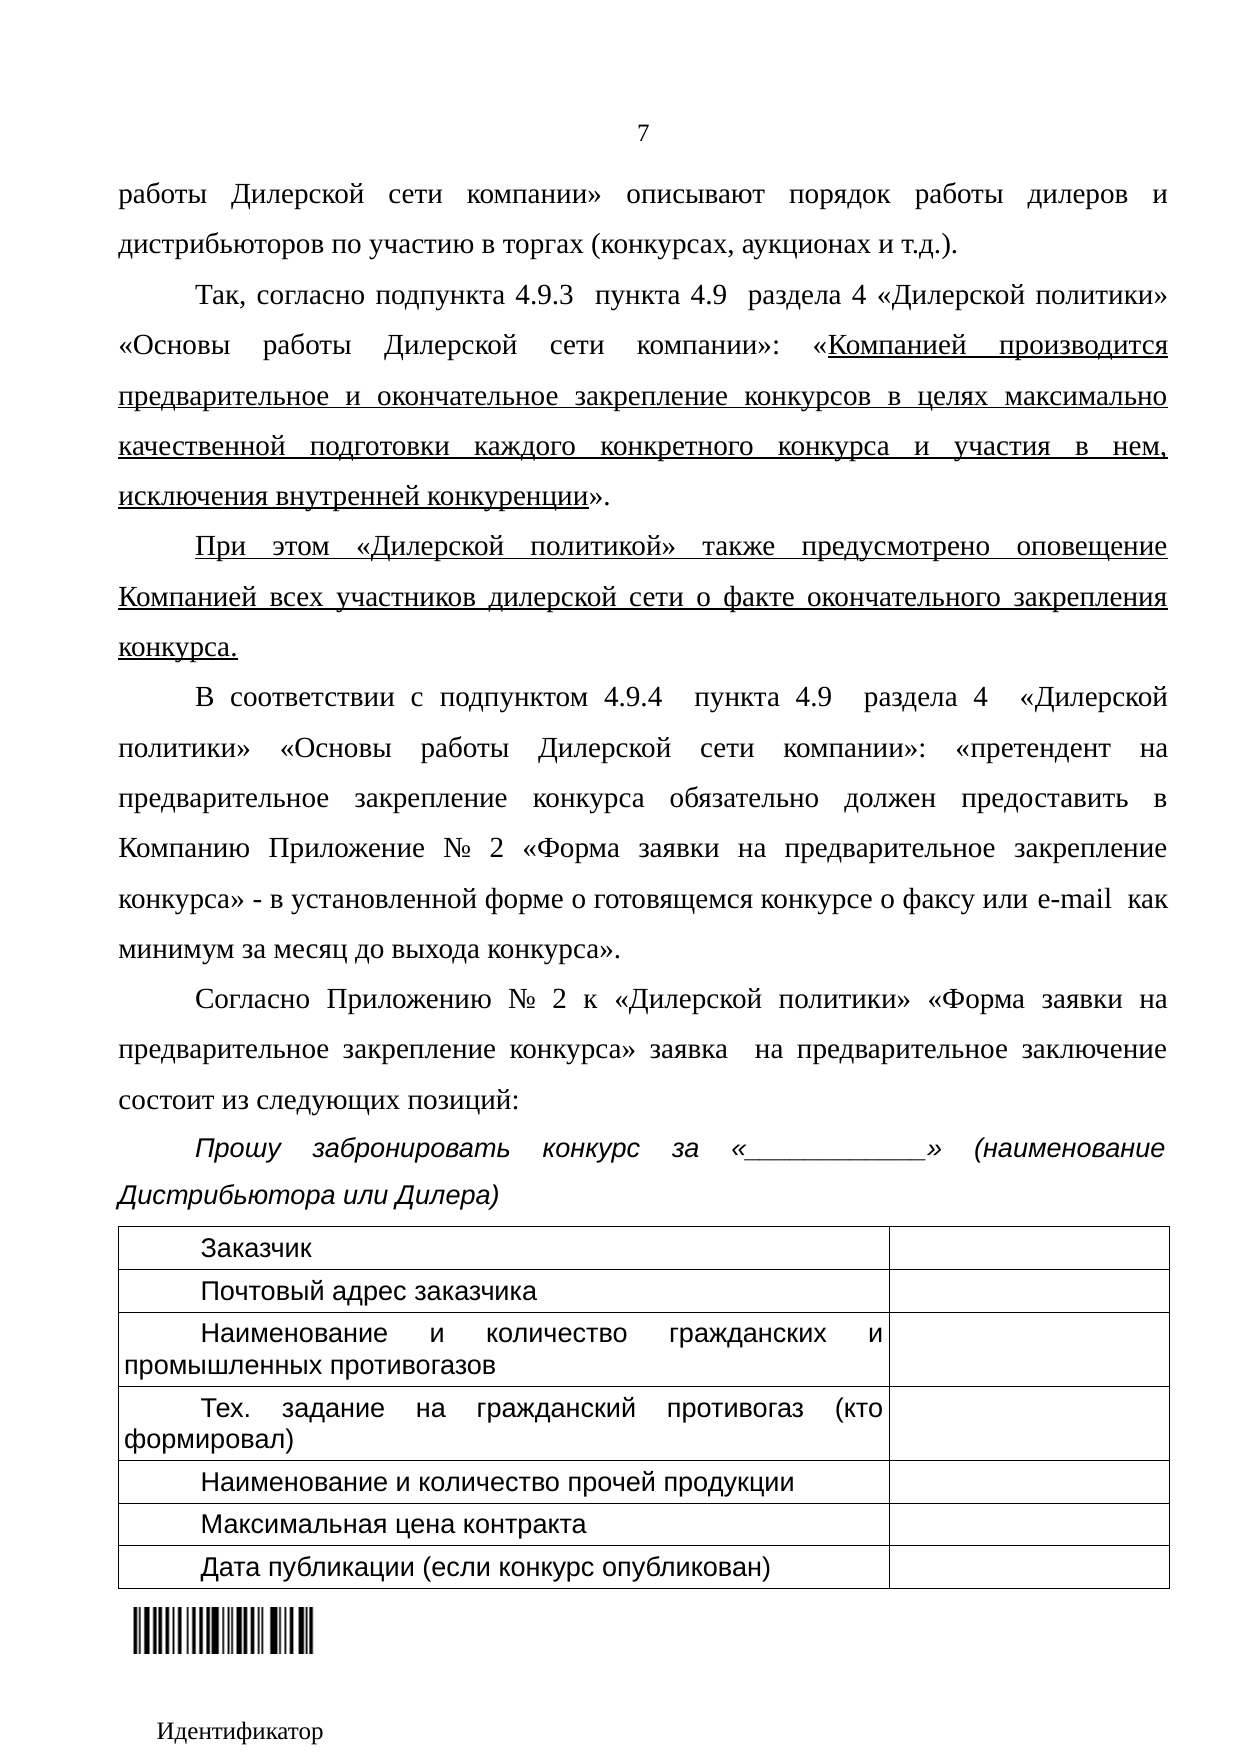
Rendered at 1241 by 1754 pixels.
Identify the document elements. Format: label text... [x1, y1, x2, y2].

table_cell [890, 1504, 1169, 1545]
text исключения внутренней конкуренции». [118, 459, 1168, 512]
table_cell Наименование и количество прочей продукции [119, 1461, 889, 1503]
text Согласно Приложению № 2 к «Дилерской политики» «Форма заявки на предварительное закрепление конкурса» заявка на предварительное заключение состоит из следующих позиций: [118, 981, 1168, 1116]
picture [118, 1607, 331, 1654]
table_header Заказчик [119, 1227, 889, 1269]
text качественной подготовки каждого конкретного конкурса и участия в нем, [118, 408, 1168, 457]
table_cell Максимальная цена контракта [119, 1504, 889, 1545]
table_header [890, 1227, 1169, 1269]
text Прошу забронировать конкурс за «____________» (наименование Дистрибьютора или Дилера) [118, 1132, 1168, 1210]
table_cell [890, 1546, 1169, 1588]
table_cell [890, 1270, 1169, 1312]
text конкурса. [118, 610, 1168, 663]
text В соответствии с подпунктом 4.9.4 пункта 4.9 раздела 4 «Дилерской политики» «Основы работы Дилерской сети компании»: «претендент на предварительное закрепление конкурса обязательно должен предоставить в Компанию Приложение № 2 «Форма заявки на предварительное закрепление конкурса» - в установленной форме о готовящемся конкурсе о факсу или e-mail как минимум за месяц до выхода конкурса». [118, 679, 1168, 964]
table_cell [890, 1313, 1169, 1386]
table_cell Тех. задание на гражданский противогаз (кто формировал) [119, 1387, 889, 1460]
text Так, согласно подпункта 4.9.3 пункта 4.9 раздела 4 «Дилерской политики» «Основы работы Дилерской сети компании»: «Компанией производится предварительное и окончательное закрепление конкурсов в целях максимально [118, 277, 1168, 407]
table_cell [890, 1387, 1169, 1460]
text работы Дилерской сети компании» описывают порядок работы дилеров и дистрибьюторов по участию в торгах (конкурсах, аукционах и т.д.). [118, 176, 1168, 260]
text При этом «Дилерской политикой» также предусмотрено оповещение Компанией всех участников дилерской сети о факте окончательного закрепления [118, 528, 1168, 608]
table_cell Наименование и количество гражданских и промышленных противогазов [119, 1313, 889, 1386]
table_cell Дата публикации (если конкурс опубликован) [119, 1546, 889, 1588]
table_cell [890, 1461, 1169, 1503]
table_cell Почтовый адрес заказчика [119, 1270, 889, 1312]
